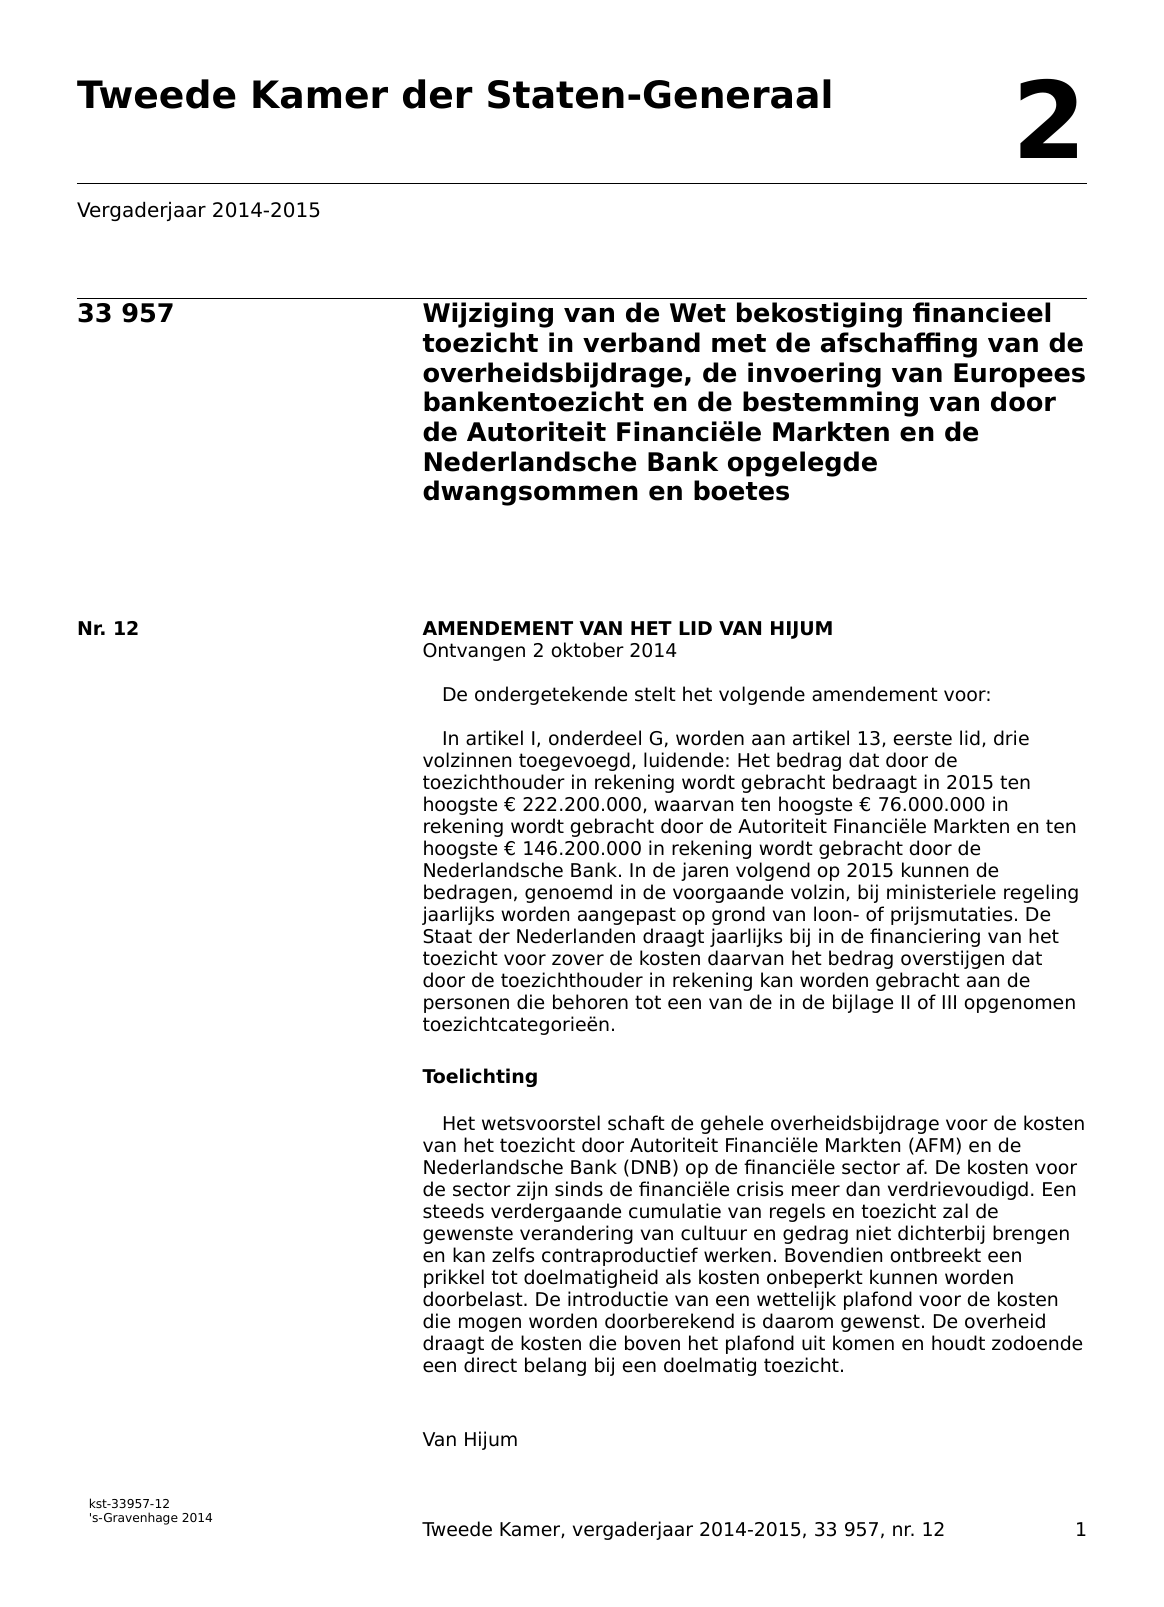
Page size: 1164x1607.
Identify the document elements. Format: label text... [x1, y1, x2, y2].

subtitle 33 957 Wijziging van de Wet bekostiging financieel toezicht in verband met de afschaffing van de overheidsbijdrage, de invoering van Europees bankentoezicht en de bestemming van door de Autoriteit Financiële Markten en de Nederlandsche Bank opgelegde dwangsommen en boetes [77, 299, 1087, 507]
subtitle Nr. 12 AMENDEMENT VAN HET LID VAN HIJUM [77, 618, 1087, 640]
text Ontvangen 2 oktober 2014 [422, 640, 1087, 662]
text In artikel I, onderdeel G, worden aan artikel 13, eerste lid, drie volzinnen toegevoegd, luidende: Het bedrag dat door de toezichthouder in rekening wordt gebracht bedraagt in 2015 ten hoogste € 222.200.000, waarvan ten hoogste € 76.000.000 in rekening wordt gebracht door de Autoriteit Financiële Markten en ten hoogste € 146.200.000 in rekening wordt gebracht door de Nederlandsche Bank. In de jaren volgend op 2015 kunnen de bedragen, genoemd in de voorgaande volzin, bij ministeriele regeling jaarlijks worden aangepast op grond van loon- of prijsmutaties. De Staat der Nederlanden draagt jaarlijks bij in de financiering van het toezicht voor zover de kosten daarvan het bedrag overstijgen dat door de toezichthouder in rekening kan worden gebracht aan de personen die behoren tot een van de in de bijlage II of III opgenomen toezichtcategorieën. [422, 728, 1087, 1036]
text De ondergetekende stelt het volgende amendement voor: [422, 684, 1087, 706]
text 's-Gravenhage 2014 [88, 1511, 323, 1525]
table_header Tweede Kamer der Staten-Generaal [77, 59, 886, 183]
table_header 2 [886, 59, 1087, 183]
text Het wetsvoorstel schaft de gehele overheidsbijdrage voor de kosten van het toezicht door Autoriteit Financiële Markten (AFM) en de Nederlandsche Bank (DNB) op de financiële sector af. De kosten voor de sector zijn sinds de financiële crisis meer dan verdrievoudigd. Een steeds verdergaande cumulatie van regels en toezicht zal de gewenste verandering van cultuur en gedrag niet dichterbij brengen en kan zelfs contraproductief werken. Bovendien ontbreekt een prikkel tot doelmatigheid als kosten onbeperkt kunnen worden doorbelast. De introductie van een wettelijk plafond voor de kosten die mogen worden doorberekend is daarom gewenst. De overheid draagt de kosten die boven het plafond uit komen en houdt zodoende een direct belang bij een doelmatig toezicht. [422, 1113, 1087, 1377]
subtitle Toelichting [422, 1066, 1087, 1088]
text kst-33957-12 [88, 1497, 323, 1511]
text Van Hijum [422, 1407, 1087, 1451]
table_cell Vergaderjaar 2014-2015 [77, 184, 1087, 298]
